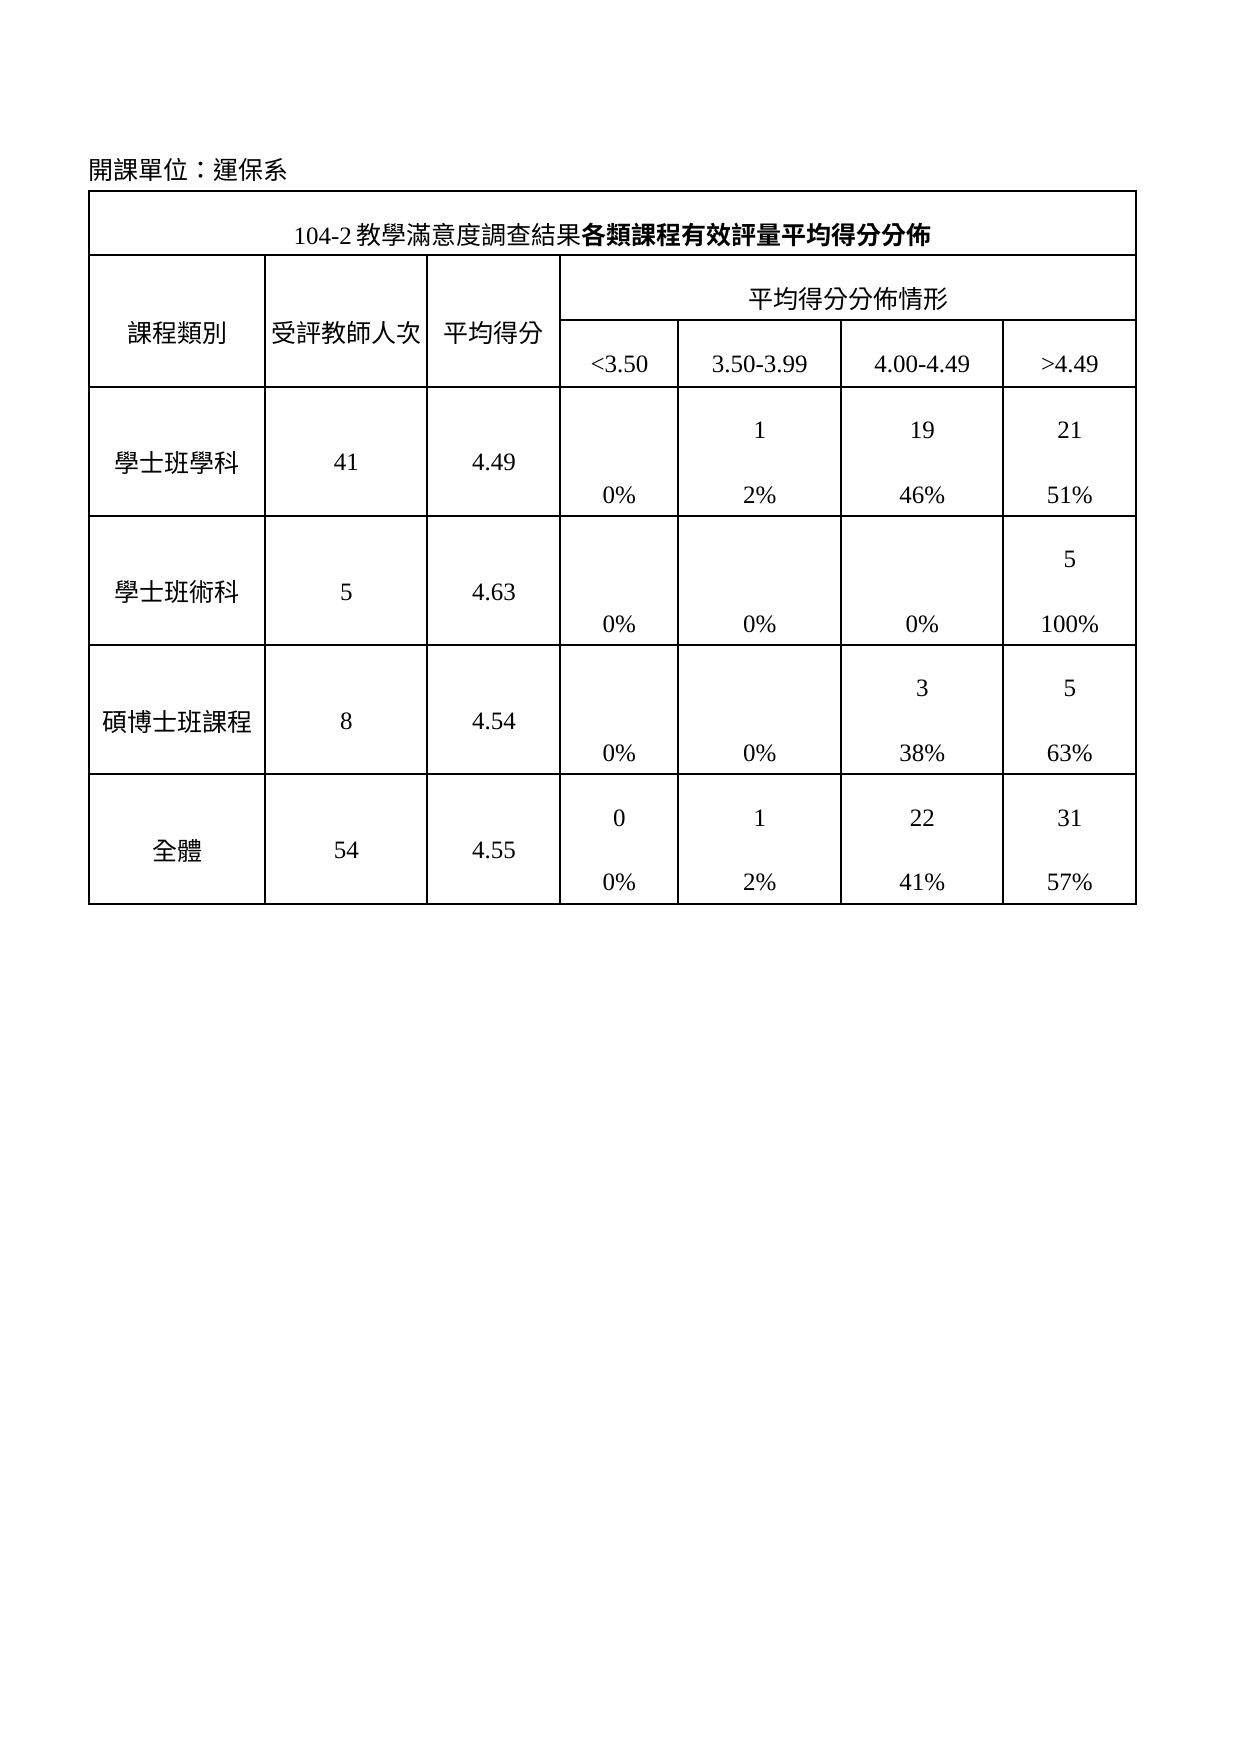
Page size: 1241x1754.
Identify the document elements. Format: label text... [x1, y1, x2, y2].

table_cell 4.55 [428, 775, 559, 902]
table_cell [842, 517, 1002, 579]
table_cell 8 [266, 646, 426, 773]
table_cell 57% [1004, 838, 1135, 902]
table_cell 4.54 [428, 646, 559, 773]
table_cell 22 [842, 775, 1002, 838]
table_cell 19 [842, 388, 1002, 450]
table_cell 全體 [90, 775, 264, 902]
table_cell 41% [842, 838, 1002, 902]
table_cell 平均得分分佈情形 [561, 256, 1135, 319]
table_cell 課程類別 [90, 256, 264, 386]
table_cell 學士班術科 [90, 517, 264, 644]
table_cell 5 [1004, 517, 1135, 579]
table_cell 63% [1004, 709, 1135, 773]
table_cell 0% [561, 709, 677, 773]
table_cell 0% [561, 580, 677, 644]
table_cell 0% [842, 580, 1002, 644]
table_cell 學士班學科 [90, 388, 264, 515]
table_cell 21 [1004, 388, 1135, 450]
table_cell 0% [561, 838, 677, 902]
table_cell 54 [266, 775, 426, 902]
table_cell 0% [679, 580, 840, 644]
table_cell 2% [679, 450, 840, 515]
table_cell 4.63 [428, 517, 559, 644]
table_cell 0% [561, 450, 677, 515]
table_cell 31 [1004, 775, 1135, 838]
table_cell [561, 388, 677, 450]
table_cell 0 [561, 775, 677, 838]
table_cell 5 [1004, 646, 1135, 709]
table_cell 46% [842, 450, 1002, 515]
table_cell [679, 517, 840, 579]
text 開課單位：運保系 [89, 127, 1152, 189]
table_cell 2% [679, 838, 840, 902]
table_cell 5 [266, 517, 426, 644]
table_cell [561, 646, 677, 709]
table_cell [561, 517, 677, 579]
table_cell <3.50 [561, 321, 677, 386]
table_header 104-2教學滿意度調查結果各類課程有效評量平均得分分佈 [90, 192, 1135, 254]
table_cell [679, 646, 840, 709]
table_cell 38% [842, 709, 1002, 773]
table_cell 1 [679, 775, 840, 838]
table_cell 受評教師人次 [266, 256, 426, 386]
table_cell 0% [679, 709, 840, 773]
table_cell >4.49 [1004, 321, 1135, 386]
table_cell 3.50-3.99 [679, 321, 840, 386]
table_cell 碩博士班課程 [90, 646, 264, 773]
table_cell 100% [1004, 580, 1135, 644]
table_cell 4.00-4.49 [842, 321, 1002, 386]
table_cell 51% [1004, 450, 1135, 515]
table_cell 3 [842, 646, 1002, 709]
table_cell 1 [679, 388, 840, 450]
table_cell 4.49 [428, 388, 559, 515]
table_cell 平均得分 [428, 256, 559, 386]
table_cell 41 [266, 388, 426, 515]
